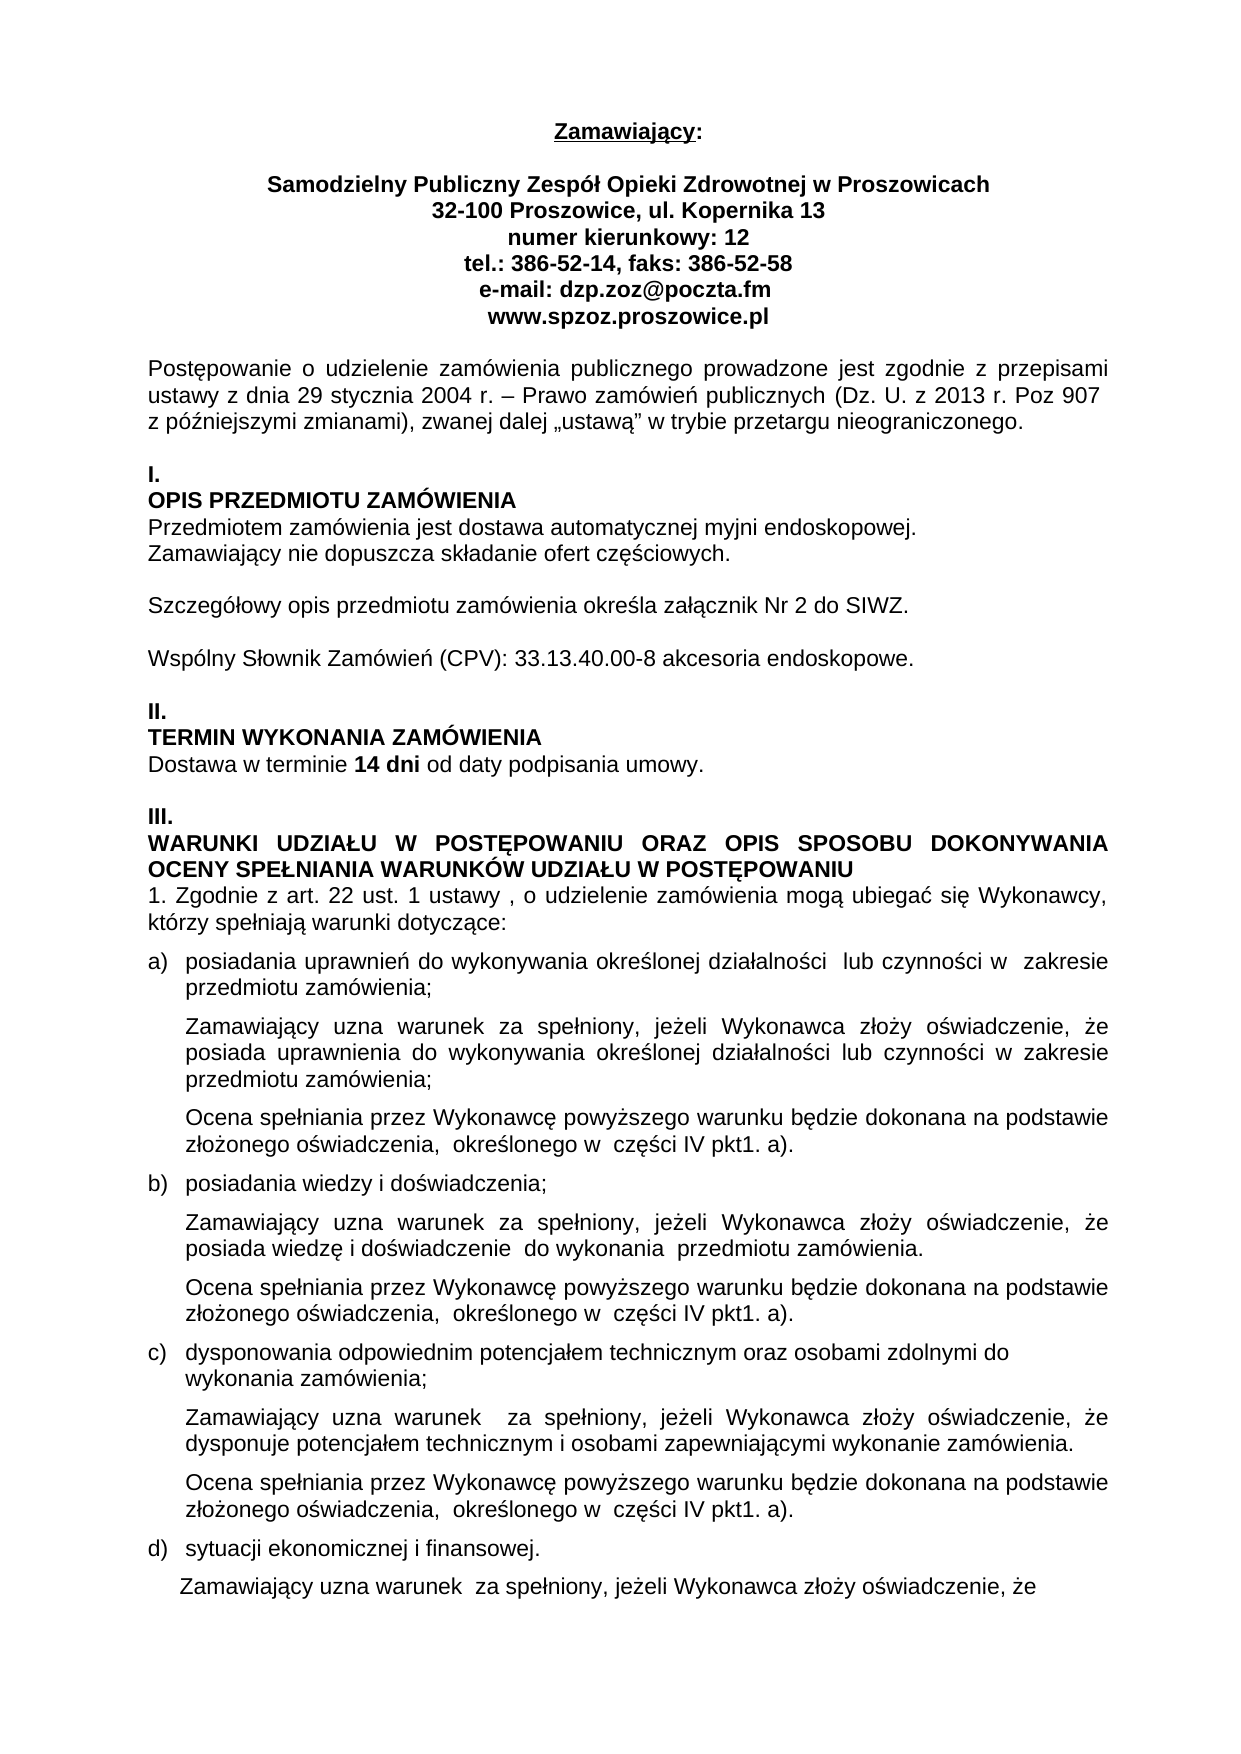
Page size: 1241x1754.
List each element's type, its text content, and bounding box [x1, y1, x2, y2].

list Zamawiający uzna warunek za spełniony, jeżeli Wykonawca złoży oświadczenie, że posiada uprawnienia do wykonywania określonej działalności lub czynności w zakresie przedmiotu zamówienia; [148, 1013, 1109, 1092]
list Ocena spełniania przez Wykonawcę powyższego warunku będzie dokonana na podstawie złożonego oświadczenia, określonego w części IV pkt1. a). [148, 1104, 1109, 1157]
text Zamawiający: [148, 118, 1109, 144]
text OPIS PRZEDMIOTU ZAMÓWIENIA [148, 487, 1109, 513]
text 32-100 Proszowice, ul. Kopernika 13 [148, 197, 1109, 223]
list sytuacji ekonomicznej i finansowej. [148, 1534, 1109, 1561]
text II. [148, 698, 1109, 724]
list posiadania uprawnień do wykonywania określonej działalności lub czynności w zakresie przedmiotu zamówienia; [148, 948, 1109, 1000]
text Wspólny Słownik Zamówień (CPV): 33.13.40.00-8 akcesoria endoskopowe. [148, 645, 1109, 672]
text III. [148, 803, 1109, 830]
text Przedmiotem zamówienia jest dostawa automatycznej myjni endoskopowej. [148, 513, 1109, 540]
text e-mail: dzp.zoz@poczta.fm [148, 276, 1109, 303]
text Zamawiający nie dopuszcza składanie ofert częściowych. [148, 540, 1109, 566]
text Szczegółowy opis przedmiotu zamówienia określa załącznik Nr 2 do SIWZ. [148, 592, 1109, 619]
text 1. Zgodnie z art. 22 ust. 1 ustawy , o udzielenie zamówienia mogą ubiegać się Wykonawcy, którzy spełniają warunki dotyczące: [148, 882, 1109, 935]
text tel.: 386-52-14, faks: 386-52-58 [148, 250, 1109, 276]
text WARUNKI UDZIAŁU W POSTĘPOWANIU ORAZ OPIS SPOSOBU DOKONYWANIA OCENY SPEŁNIANIA WARUNKÓW UDZIAŁU W POSTĘPOWANIU [148, 830, 1109, 882]
text Zamawiający uzna warunek za spełniony, jeżeli Wykonawca złoży oświadczenie, że [148, 1573, 1109, 1600]
subtitle Samodzielny Publiczny Zespół Opieki Zdrowotnej w Proszowicach [148, 171, 1109, 197]
list dysponowania odpowiednim potencjałem technicznym oraz osobami zdolnymi do wykonania zamówienia; [148, 1339, 1109, 1392]
list Ocena spełniania przez Wykonawcę powyższego warunku będzie dokonana na podstawie złożonego oświadczenia, określonego w części IV pkt1. a). [148, 1274, 1109, 1326]
text Postępowanie o udzielenie zamówienia publicznego prowadzone jest zgodnie z przepisami ustawy z dnia 29 stycznia 2004 r. – Prawo zamówień publicznych (Dz. U. z 2013 r. Poz 907 z późniejszymi zmianami), zwanej dalej „ustawą” w trybie przetargu nieograniczonego. [148, 355, 1109, 434]
subtitle I. [148, 461, 1109, 487]
list posiadania wiedzy i doświadczenia; [148, 1169, 1109, 1196]
text www.spzoz.proszowice.pl [148, 303, 1109, 329]
list Zamawiający uzna warunek za spełniony, jeżeli Wykonawca złoży oświadczenie, że posiada wiedzę i doświadczenie do wykonania przedmiotu zamówienia. [148, 1208, 1109, 1261]
text Dostawa w terminie 14 dni od daty podpisania umowy. [148, 751, 1109, 777]
text numer kierunkowy: 12 [148, 223, 1109, 250]
list Ocena spełniania przez Wykonawcę powyższego warunku będzie dokonana na podstawie złożonego oświadczenia, określonego w części IV pkt1. a). [148, 1469, 1109, 1522]
list Zamawiający uzna warunek za spełniony, jeżeli Wykonawca złoży oświadczenie, że dysponuje potencjałem technicznym i osobami zapewniającymi wykonanie zamówienia. [148, 1404, 1109, 1457]
text TERMIN WYKONANIA ZAMÓWIENIA [148, 724, 1109, 751]
